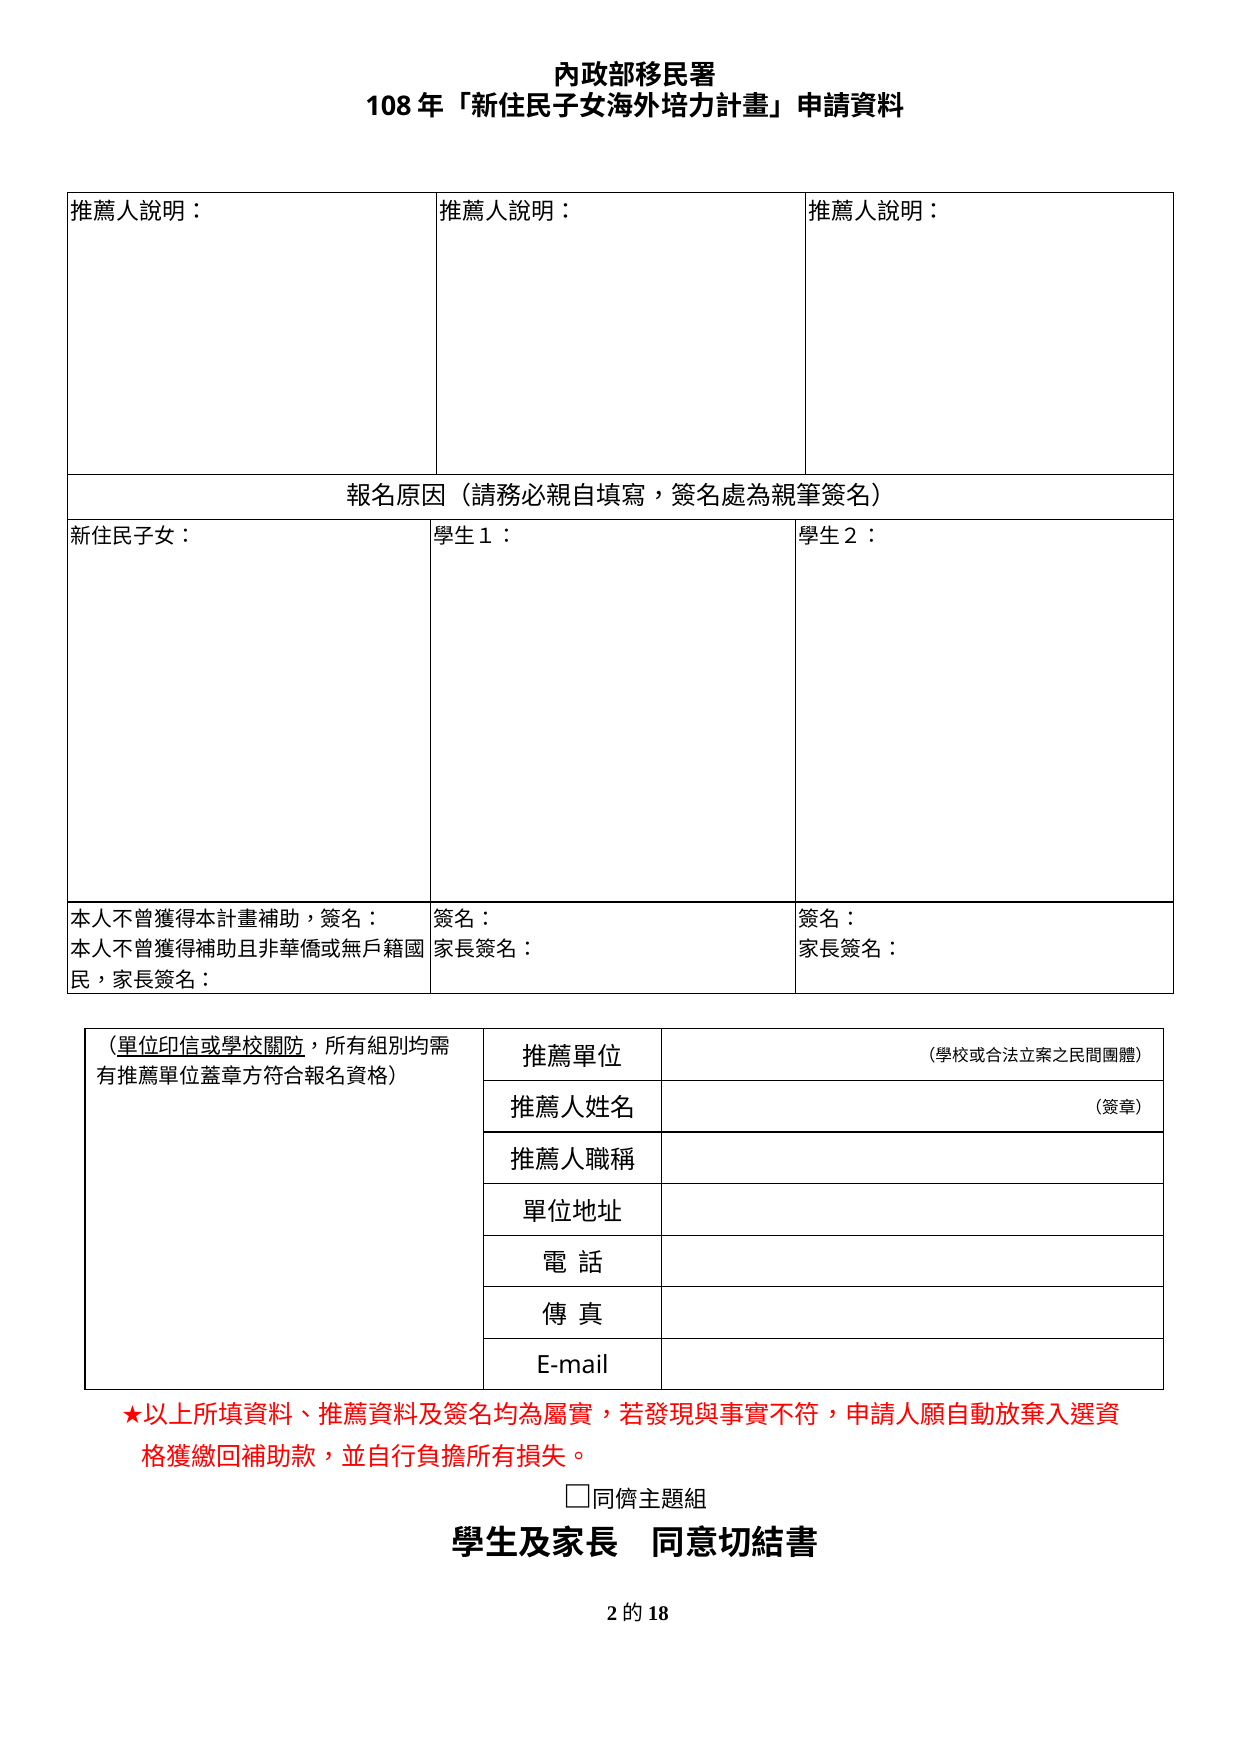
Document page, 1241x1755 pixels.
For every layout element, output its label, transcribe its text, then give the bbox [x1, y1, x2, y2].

table_cell 推薦人說明： [68, 193, 436, 474]
table_cell 學生１： [431, 520, 795, 901]
table_header 推薦單位 [484, 1029, 661, 1080]
table_cell 報名原因（請務必親自填寫，簽名處為親筆簽名） [68, 475, 1173, 519]
table_cell 電 話 [484, 1236, 661, 1286]
table_cell 傳 真 [484, 1287, 661, 1338]
table_cell [662, 1287, 1163, 1338]
table_cell 本人不曾獲得本計畫補助，簽名： 本人不曾獲得補助且非華僑或無戶籍國民，家長簽名： [68, 903, 430, 993]
table_cell 推薦人說明： [437, 193, 805, 474]
table_cell [662, 1133, 1163, 1183]
table_cell 推薦人說明： [806, 193, 1173, 474]
table_cell 推薦人職稱 [484, 1133, 661, 1183]
text □同儕主題組 [177, 1473, 1093, 1516]
table_cell 新住民子女： [68, 520, 430, 901]
table_cell [662, 1184, 1163, 1234]
table_cell E-mail [484, 1339, 661, 1389]
text ★以上所填資料、推薦資料及簽名均為屬實，若發現與事實不符，申請人願自動放棄入選資格獲繳回補助款，並自行負擔所有損失。 [121, 1390, 1121, 1473]
text 學生及家長 同意切結書 [177, 1516, 1093, 1564]
table_cell [662, 1236, 1163, 1286]
table_cell 推薦人姓名 [484, 1081, 661, 1131]
table_cell （簽章） [662, 1081, 1163, 1131]
table_cell 簽名： 家長簽名： [796, 903, 1173, 993]
table_cell 學生２： [796, 520, 1173, 901]
table_header （學校或合法立案之民間團體） [662, 1029, 1163, 1080]
table_cell [662, 1339, 1163, 1389]
table_cell 簽名： 家長簽名： [431, 903, 795, 993]
table_header （單位印信或學校關防，所有組別均需有推薦單位蓋章方符合報名資格） [86, 1029, 483, 1389]
table_cell 單位地址 [484, 1184, 661, 1234]
